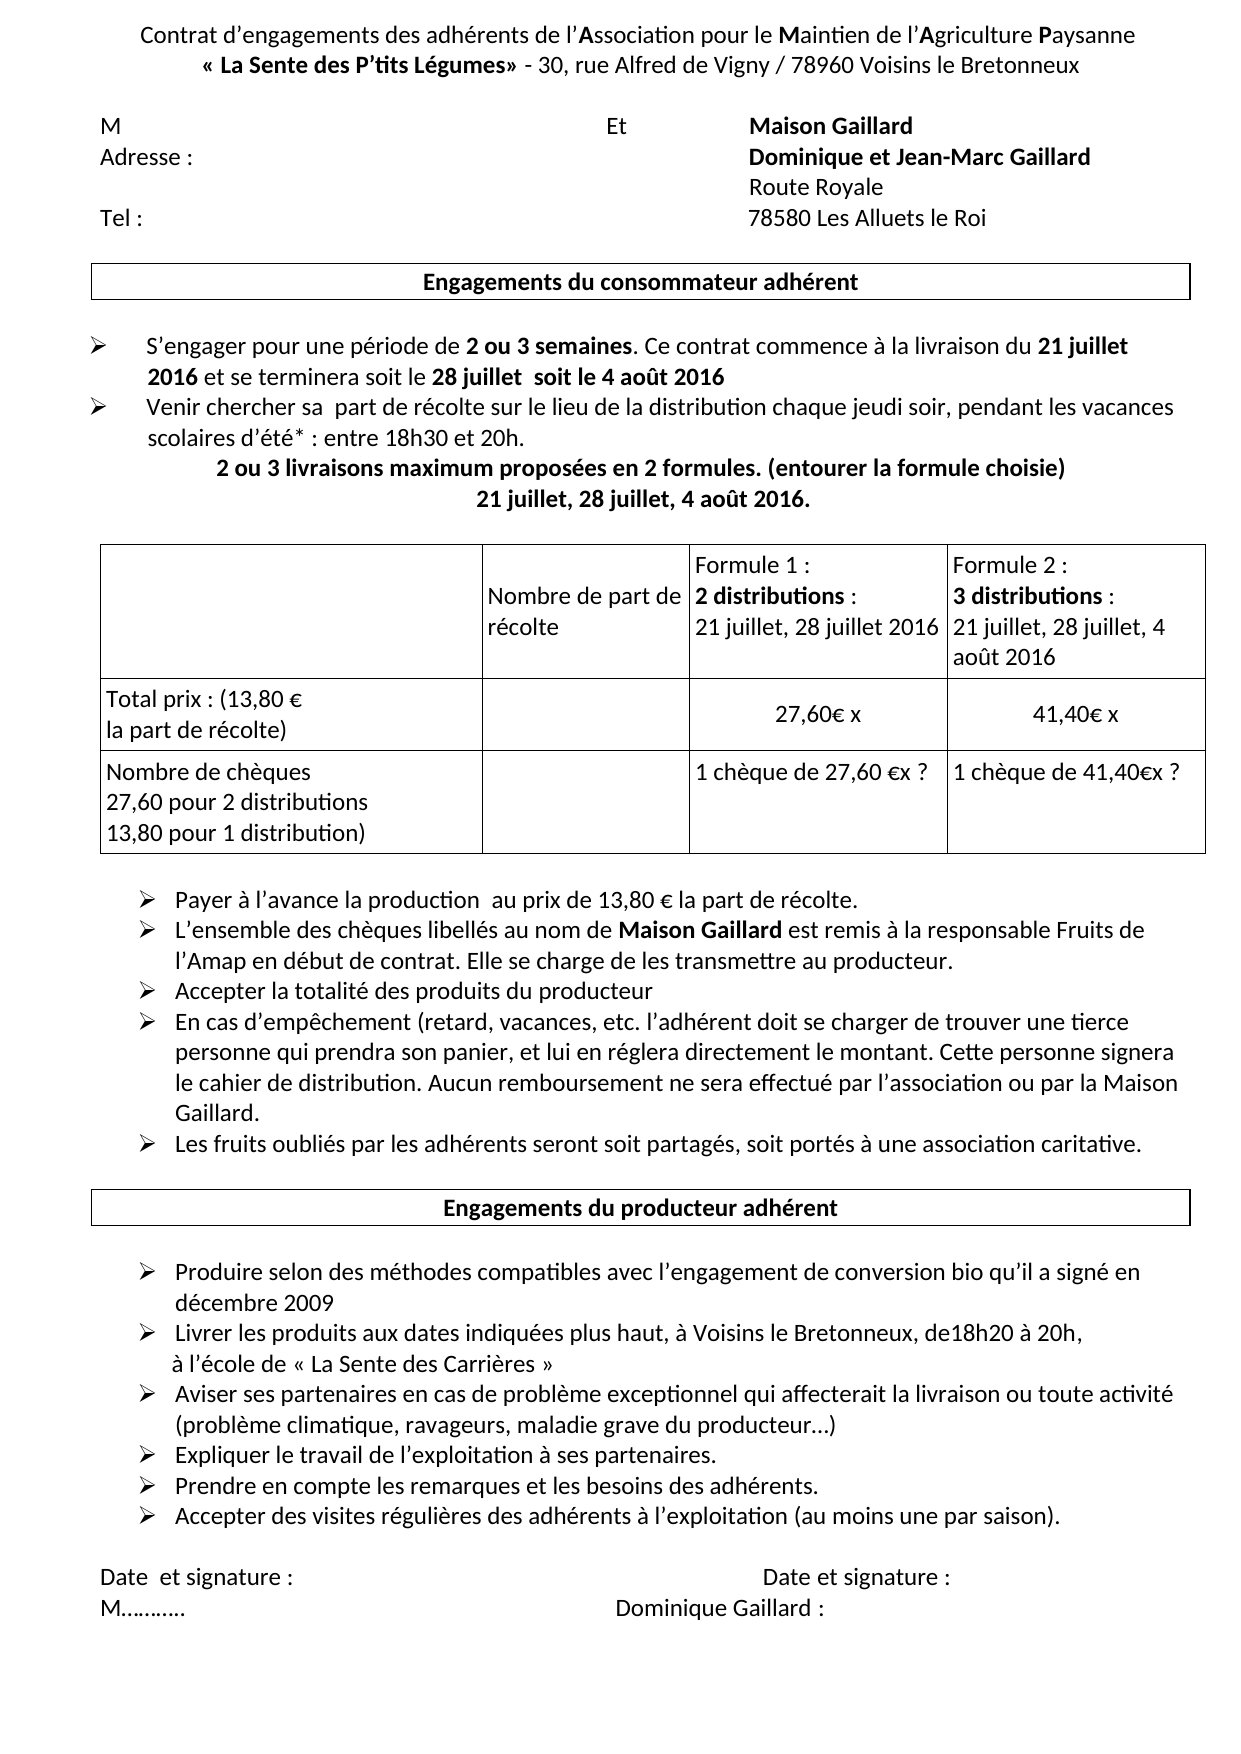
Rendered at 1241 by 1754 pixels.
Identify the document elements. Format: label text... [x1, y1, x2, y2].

list Payer à l’avance la production au prix de 13,80 € la part de récolte. [137, 884, 1181, 914]
table_header Nombre de part de récolte [483, 545, 689, 677]
text M Et Maison Gaillard [100, 110, 1181, 141]
table_cell 41,40€ x [948, 679, 1205, 750]
text Contrat d’engagements des adhérents de l’Association pour le Maintien de l’Agriculture Paysanne [100, 19, 1181, 49]
list En cas d’empêchement (retard, vacances, etc. l’adhérent doit se charger de trouver une tierce personne qui prendra son panier, et lui en réglera directement le montant. Cette personne signera le cahier de distribution. Aucun remboursement ne sera effectué par l’association ou par la Maison Gaillard. [137, 1006, 1181, 1128]
list S’engager pour une période de 2 ou 3 semaines. Ce contrat commence à la livraison du 21 juillet 2016 et se terminera soit le 28 juillet soit le 4 août 2016 [88, 330, 1181, 391]
table_cell [483, 679, 689, 750]
text M……….. Dominique Gaillard : [100, 1592, 1181, 1623]
text Engagements du consommateur adhérent [92, 264, 1189, 299]
table_cell 27,60€ x [690, 679, 947, 750]
text Tel : 78580 Les Alluets le Roi [100, 202, 1181, 232]
table_cell Nombre de chèques 27,60 pour 2 distributions 13,80 pour 1 distribution) [101, 751, 482, 853]
text 2 ou 3 livraisons maximum proposées en 2 formules. (entourer la formule choisie) [100, 452, 1181, 483]
list L’ensemble des chèques libellés au nom de Maison Gaillard est remis à la responsable Fruits de l’Amap en début de contrat. Elle se charge de les transmettre au producteur. [137, 914, 1181, 975]
list Accepter la totalité des produits du producteur [137, 975, 1181, 1006]
list Venir chercher sa part de récolte sur le lieu de la distribution chaque jeudi soir, pendant les vacances scolaires d’été* : entre 18h30 et 20h. [88, 391, 1181, 452]
text Adresse : Dominique et Jean-Marc Gaillard [100, 141, 1181, 171]
list Prendre en compte les remarques et les besoins des adhérents. [137, 1470, 1181, 1501]
table_cell Total prix : (13,80 € la part de récolte) [101, 679, 482, 750]
list Accepter des visites régulières des adhérents à l’exploitation (au moins une par saison). [137, 1501, 1181, 1531]
text 21 juillet, 28 juillet, 4 août 2016. [100, 483, 1181, 513]
table_cell 1 chèque de 27,60 €x ? [690, 751, 947, 853]
table_cell [483, 751, 689, 853]
table_header [101, 545, 482, 677]
list Aviser ses partenaires en cas de problème exceptionnel qui affecterait la livraison ou toute activité (problème climatique, ravageurs, maladie grave du producteur…) [137, 1378, 1181, 1439]
text « La Sente des P’tits Légumes» - 30, rue Alfred de Vigny / 78960 Voisins le Bretonneux [100, 49, 1181, 80]
list Produire selon des méthodes compatibles avec l’engagement de conversion bio qu’il a signé en décembre 2009 [137, 1256, 1181, 1317]
table_header Formule 1 : 2 distributions : 21 juillet, 28 juillet 2016 [690, 545, 947, 677]
text Date et signature : Date et signature : [100, 1562, 1181, 1592]
table_header Formule 2 : 3 distributions : 21 juillet, 28 juillet, 4 août 2016 [948, 545, 1205, 677]
text Engagements du producteur adhérent [92, 1190, 1189, 1225]
table_cell 1 chèque de 41,40€x ? [948, 751, 1205, 853]
list Expliquer le travail de l’exploitation à ses partenaires. [137, 1439, 1181, 1470]
text à l’école de « La Sente des Carrières » [137, 1348, 1181, 1378]
list Livrer les produits aux dates indiquées plus haut, à Voisins le Bretonneux, de18h20 à 20h, [137, 1317, 1181, 1348]
list Les fruits oubliés par les adhérents seront soit partagés, soit portés à une association caritative. [137, 1128, 1181, 1158]
text Route Royale [100, 171, 1181, 202]
